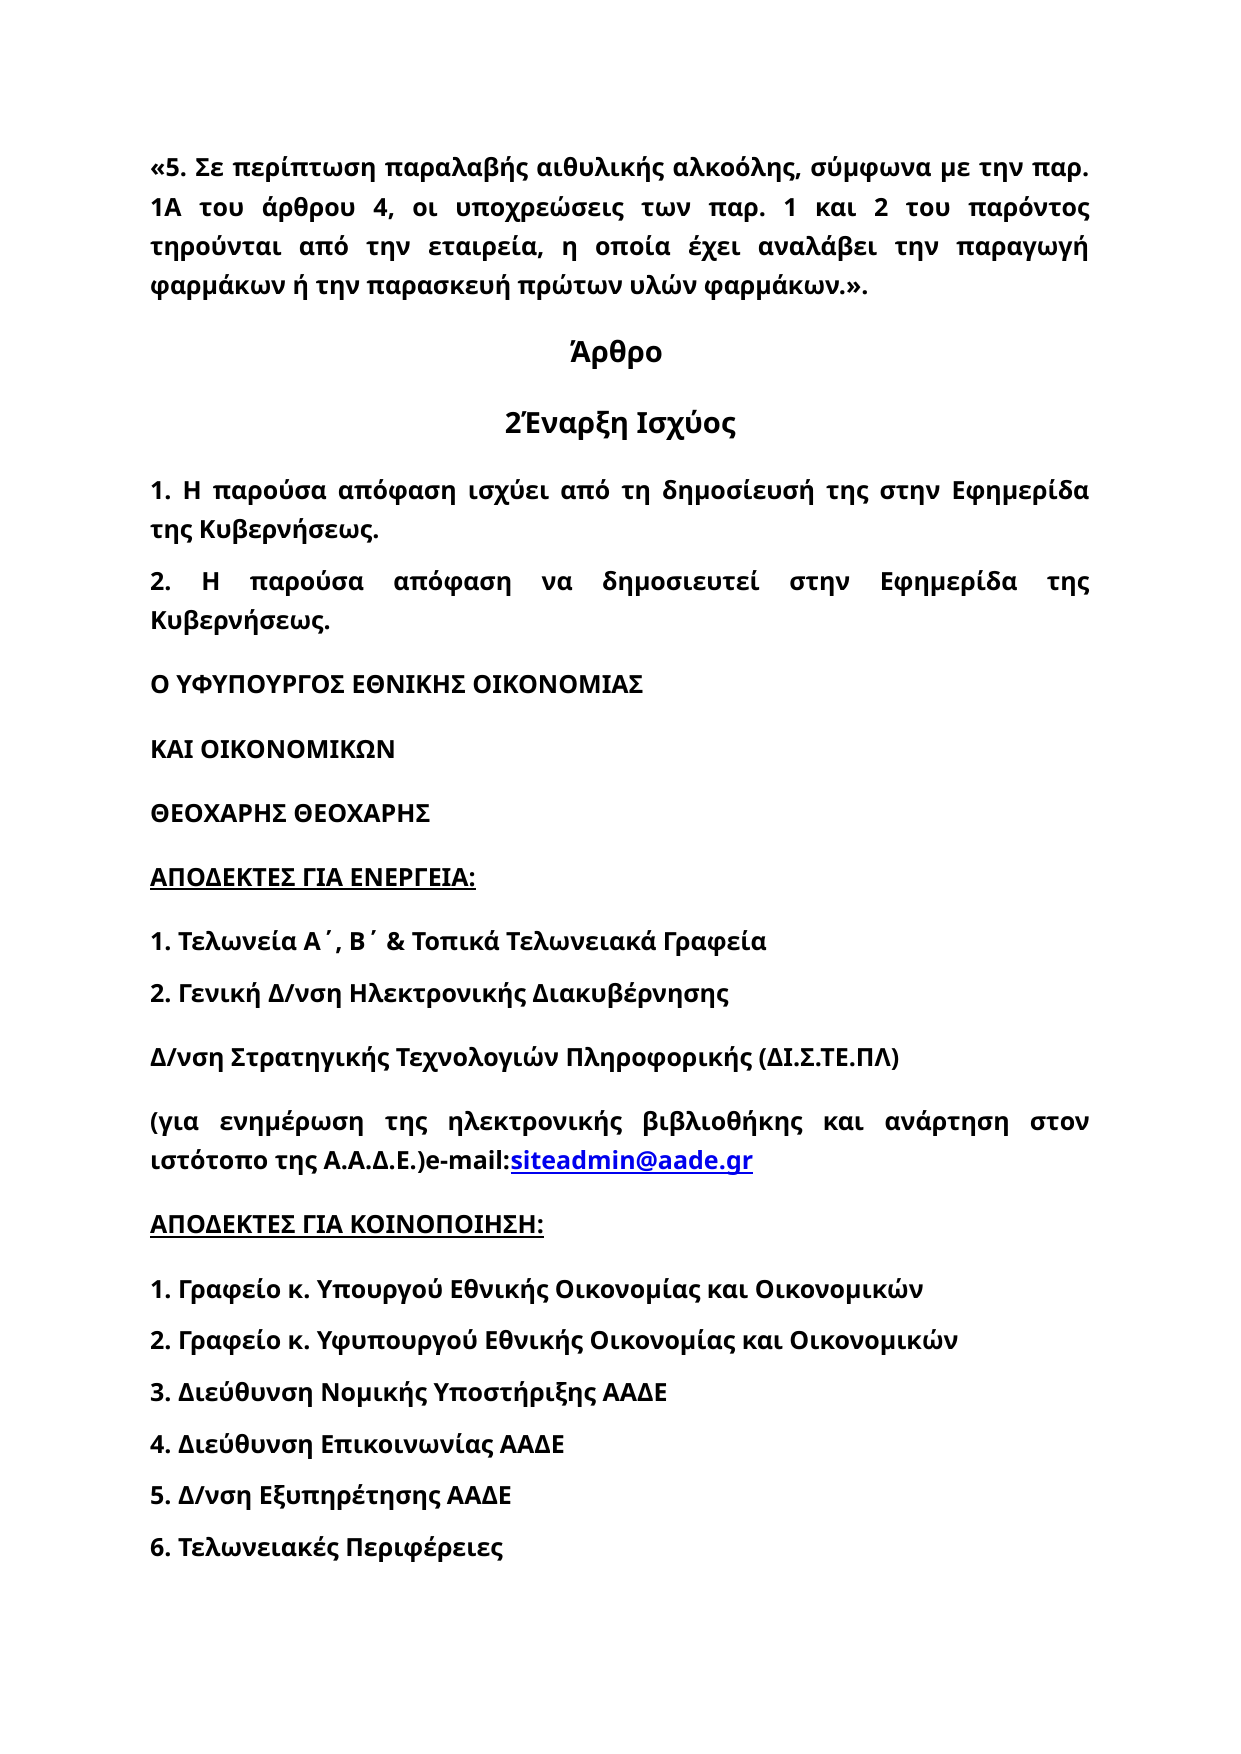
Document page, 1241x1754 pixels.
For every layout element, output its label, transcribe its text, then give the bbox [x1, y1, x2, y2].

text 2. Γραφείο κ. Υφυπουργού Εθνικής Οικονομίας και Οικονομικών [150, 1323, 1090, 1357]
text 2. Η παρούσα απόφαση να δημοσιευτεί στην Εφημερίδα της Κυβερνήσεως. [150, 564, 1090, 637]
text 2. Γενική Δ/νση Ηλεκτρονικής Διακυβέρνησης [150, 975, 1090, 1009]
subtitle 2Έναρξη Ισχύος [150, 402, 1090, 442]
text (για ενημέρωση της ηλεκτρονικής βιβλιοθήκης και ανάρτηση στον ιστότοπο της Α.Α.Δ.Ε.)e-mail:siteadmin@aade.gr [150, 1104, 1090, 1177]
text Ο ΥΦΥΠΟΥΡΓΟΣ ΕΘΝΙΚΗΣ ΟΙΚΟΝΟΜΙΑΣ [150, 667, 1090, 701]
text 1. Η παρούσα απόφαση ισχύει από τη δημοσίευσή της στην Εφημερίδα της Κυβερνήσεως. [150, 473, 1090, 546]
text ΚΑΙ ΟΙΚΟΝΟΜΙΚΩΝ [150, 731, 1090, 765]
text 1. Γραφείο κ. Υπουργού Εθνικής Οικονομίας και Οικονομικών [150, 1271, 1090, 1305]
text 3. Διεύθυνση Νομικής Υποστήριξης ΑΑΔΕ [150, 1374, 1090, 1409]
text 4. Διεύθυνση Επικοινωνίας ΑΑΔΕ [150, 1426, 1090, 1460]
text ΑΠΟΔΕΚΤΕΣ ΓΙΑ ΚΟΙΝΟΠΟΙΗΣΗ: [150, 1207, 1090, 1241]
text 6. Τελωνειακές Περιφέρειες [150, 1529, 1090, 1564]
text ΘΕΟΧΑΡΗΣ ΘΕΟΧΑΡΗΣ [150, 795, 1090, 829]
subtitle Άρθρο [150, 332, 1090, 371]
text Δ/νση Στρατηγικής Τεχνολογιών Πληροφορικής (ΔΙ.Σ.ΤΕ.ΠΛ) [150, 1039, 1090, 1074]
text ΑΠΟΔΕΚΤΕΣ ΓΙΑ ΕΝΕΡΓΕΙΑ: [150, 859, 1090, 894]
text 5. Δ/νση Εξυπηρέτησης ΑΑΔΕ [150, 1478, 1090, 1512]
text 1. Τελωνεία Α΄, Β΄ & Τοπικά Τελωνειακά Γραφεία [150, 924, 1090, 958]
text «5. Σε περίπτωση παραλαβής αιθυλικής αλκοόλης, σύμφωνα με την παρ. 1Α του άρθρου 4, οι υποχρεώσεις των παρ. 1 και 2 του παρόντος τηρούνται από την εταιρεία, η οποία έχει αναλάβει την παραγωγή φαρμάκων ή την παρασκευή πρώτων υλών φαρμάκων.». [150, 150, 1090, 302]
